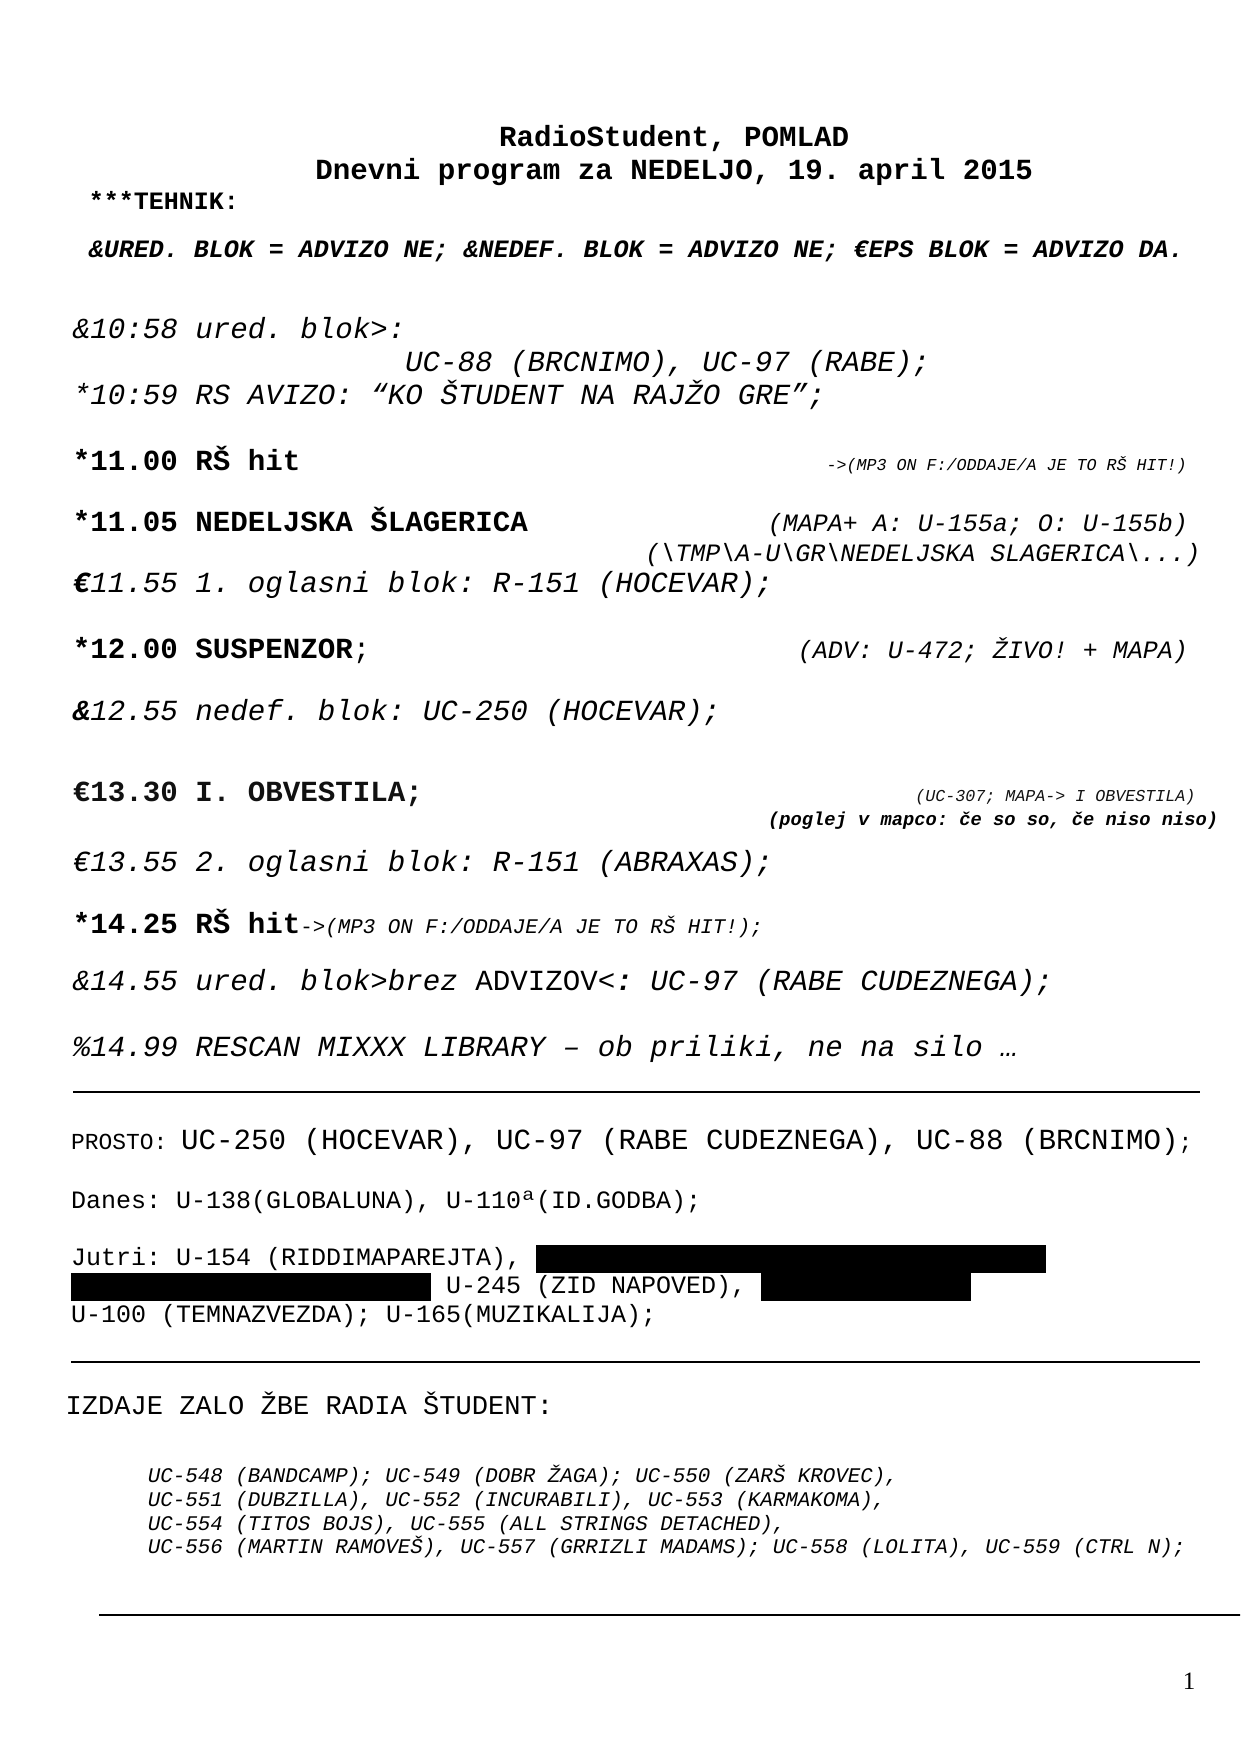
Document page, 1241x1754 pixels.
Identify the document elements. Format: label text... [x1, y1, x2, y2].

text IZDAJE ZALO ŽBE RADIA ŠTUDENT: [49, 1391, 1240, 1422]
text *10:59 RS AVIZO: “KO ŠTUDENT NA RAJŽO GRE”; [73, 380, 1200, 413]
text &12.55 nedef. blok: UC-250 (HOCEVAR); [73, 696, 1200, 729]
text €13.30 I. OBVESTILA; (UC-307; MAPA-> I OBVESTILA) [73, 777, 1200, 810]
text UC-551 (DUBZILLA), UC-552 (INCURABILI), UC-553 (KARMAKOMA), [148, 1489, 1240, 1513]
text UC-556 (MARTIN RAMOVEŠ), UC-557 (GRRIZLI MADAMS); UC-558 (LOLITA), UC-559 (CTRL N); [148, 1536, 1240, 1560]
text UC-88 (BRCNIMO), UC-97 (RABE); [73, 347, 1240, 380]
text ***TEHNIK: [88, 188, 1218, 217]
text UC-554 (TITOS BOJS), UC-555 (ALL STRINGS DETACHED), [148, 1513, 1240, 1536]
text &10:58 ured. blok>: [73, 314, 1240, 347]
text *11.05 NEDELJSKA ŠLAGERICA (MAPA+ A: U-155a; O: U-155b) [73, 507, 1200, 540]
text Jutri: U-154 (RIDDIMAPAREJTA), U-273(OTITIS), U-250a(AARTEFAKT), [71, 1245, 1194, 1273]
text *11.00 RŠ hit ->(MP3 ON F:/ODDAJE/A JE TO RŠ HIT!) [73, 446, 1200, 479]
text Dnevni program za NEDELJO, 19. april 2015 [148, 156, 1200, 188]
text *14.25 RŠ hit->(MP3 ON F:/ODDAJE/A JE TO RŠ HIT!); [73, 909, 1200, 942]
text U-100 (TEMNAZVEZDA); U-165(MUZIKALIJA); [71, 1301, 1194, 1330]
text U-225 (HERTZARHITEKTUR), U-245 (ZID NAPOVED), U-585(RADAR), [71, 1273, 1194, 1301]
text €11.55 1. oglasni blok: R-151 (HOCEVAR); [73, 568, 1200, 602]
text (poglej v mapco: če so so, če niso niso) [88, 810, 1218, 831]
text %14.99 RESCAN MIXXX LIBRARY – ob priliki, ne na silo … [73, 1032, 1200, 1065]
text €13.55 2. oglasni blok: R-151 (ABRAXAS); [73, 847, 1200, 881]
text RadioStudent, POMLAD [148, 122, 1200, 156]
text Danes: U-138(GLOBALUNA), U-110ª(ID.GODBA); [71, 1188, 1200, 1216]
text &URED. BLOK = ADVIZO NE; &NEDEF. BLOK = ADVIZO NE; €EPS BLOK = ADVIZO DA. [88, 237, 1218, 265]
text UC-548 (BANDCAMP); UC-549 (DOBR ŽAGA); UC-550 (ZARŠ KROVEC), [148, 1465, 1240, 1489]
text &14.55 ured. blok>brez ADVIZOV<: UC-97 (RABE CUDEZNEGA); [73, 966, 1200, 999]
text (\TMP\A-U\GR\NEDELJSKA SLAGERICA\...) [73, 540, 1200, 568]
text *12.00 SUSPENZOR; (ADV: U-472; ŽIVO! + MAPA) [73, 634, 1200, 668]
text PROSTO: UC-250 (HOCEVAR), UC-97 (RABE CUDEZNEGA), UC-88 (BRCNIMO); [71, 1125, 1200, 1158]
